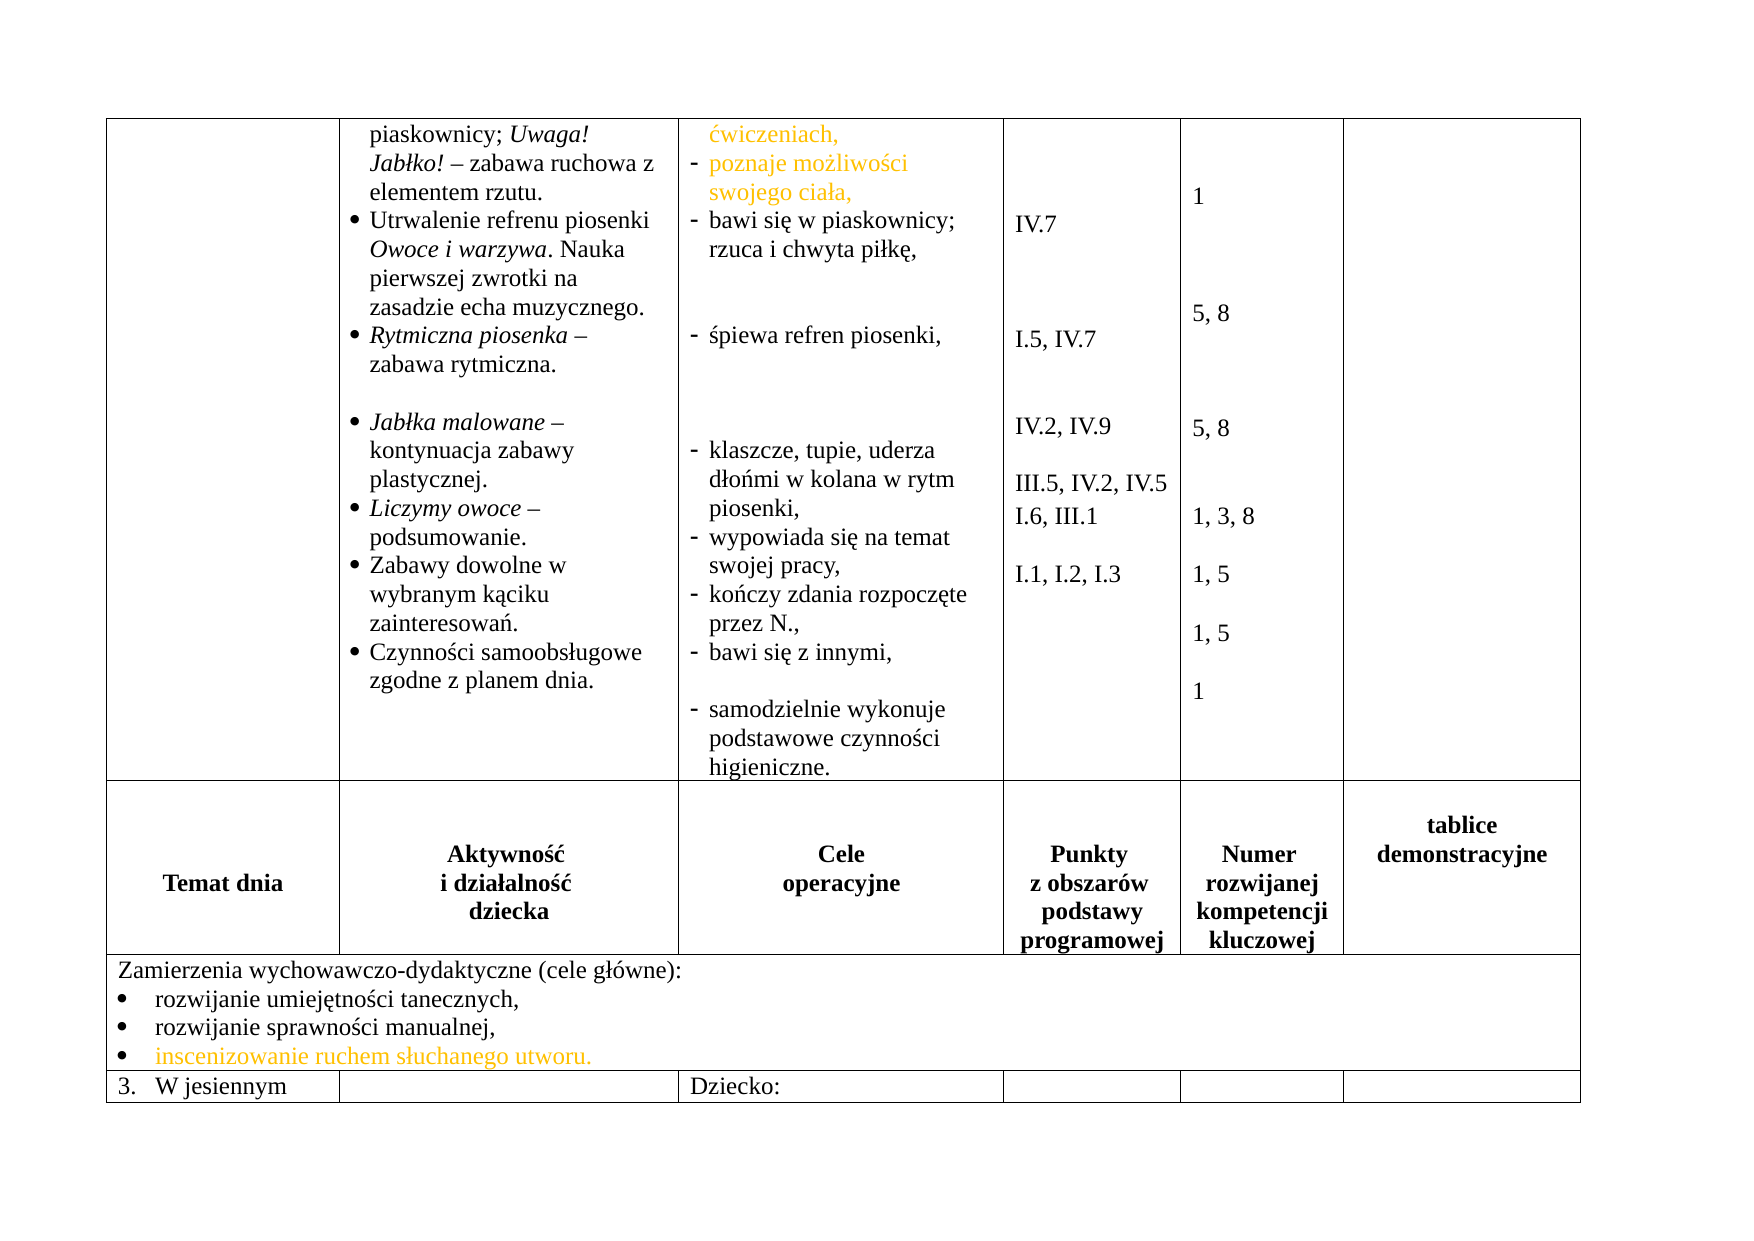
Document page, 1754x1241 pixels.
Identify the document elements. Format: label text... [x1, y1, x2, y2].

table_cell Aktywność i działalność dziecka [340, 781, 678, 954]
table_cell [1181, 1071, 1343, 1102]
table_cell [1344, 1071, 1580, 1102]
table_cell piaskownicy; Uwaga! Jabłko! – zabawa ruchowa z elementem rzutu. Utrwalenie refrenu piosenki Owoce i warzywa. Nauka pierwszej zwrotki na zasadzie echa muzycznego. Rytmiczna piosenka – zabawa rytmiczna. Jabłka malowane – kontynuacja zabawy plastycznej. Liczymy owoce – podsumowanie. Zabawy dowolne w wybranym kąciku zainteresowań. Czynności samoobsługowe zgodne z planem dnia. [340, 119, 678, 780]
table_cell Cele operacyjne [679, 781, 1003, 954]
table_cell ćwiczeniach, poznaje możliwości swojego ciała, bawi się w piaskownicy; rzuca i chwyta piłkę, śpiewa refren piosenki, klaszcze, tupie, uderza dłońmi w kolana w rytm piosenki, wypowiada się na temat swojej pracy, kończy zdania rozpoczęte przez N., bawi się z innymi, samodzielnie wykonuje podstawowe czynności higieniczne. [679, 119, 1003, 780]
table_cell [1344, 119, 1580, 780]
table_cell 1 5, 8 5, 8 1, 3, 8 1, 5 1, 5 1 [1181, 119, 1343, 780]
table_cell Temat dnia [107, 781, 339, 954]
table_cell Zamierzenia wychowawczo-dydaktyczne (cele główne): rozwijanie umiejętności tanecznych, rozwijanie sprawności manualnej, inscenizowanie ruchem słuchanego utworu. [107, 955, 1580, 1070]
table_cell Punkty z obszarów podstawy programowej [1004, 781, 1180, 954]
table_cell [107, 119, 339, 780]
table_cell W jesiennym [107, 1071, 339, 1102]
table_cell tablice demonstracyjne [1344, 781, 1580, 954]
table_cell Numer rozwijanej kompetencji kluczowej [1181, 781, 1343, 954]
table_cell IV.7 I.5, IV.7 IV.2, IV.9 III.5, IV.2, IV.5 I.6, III.1 I.1, I.2, I.3 [1004, 119, 1180, 780]
